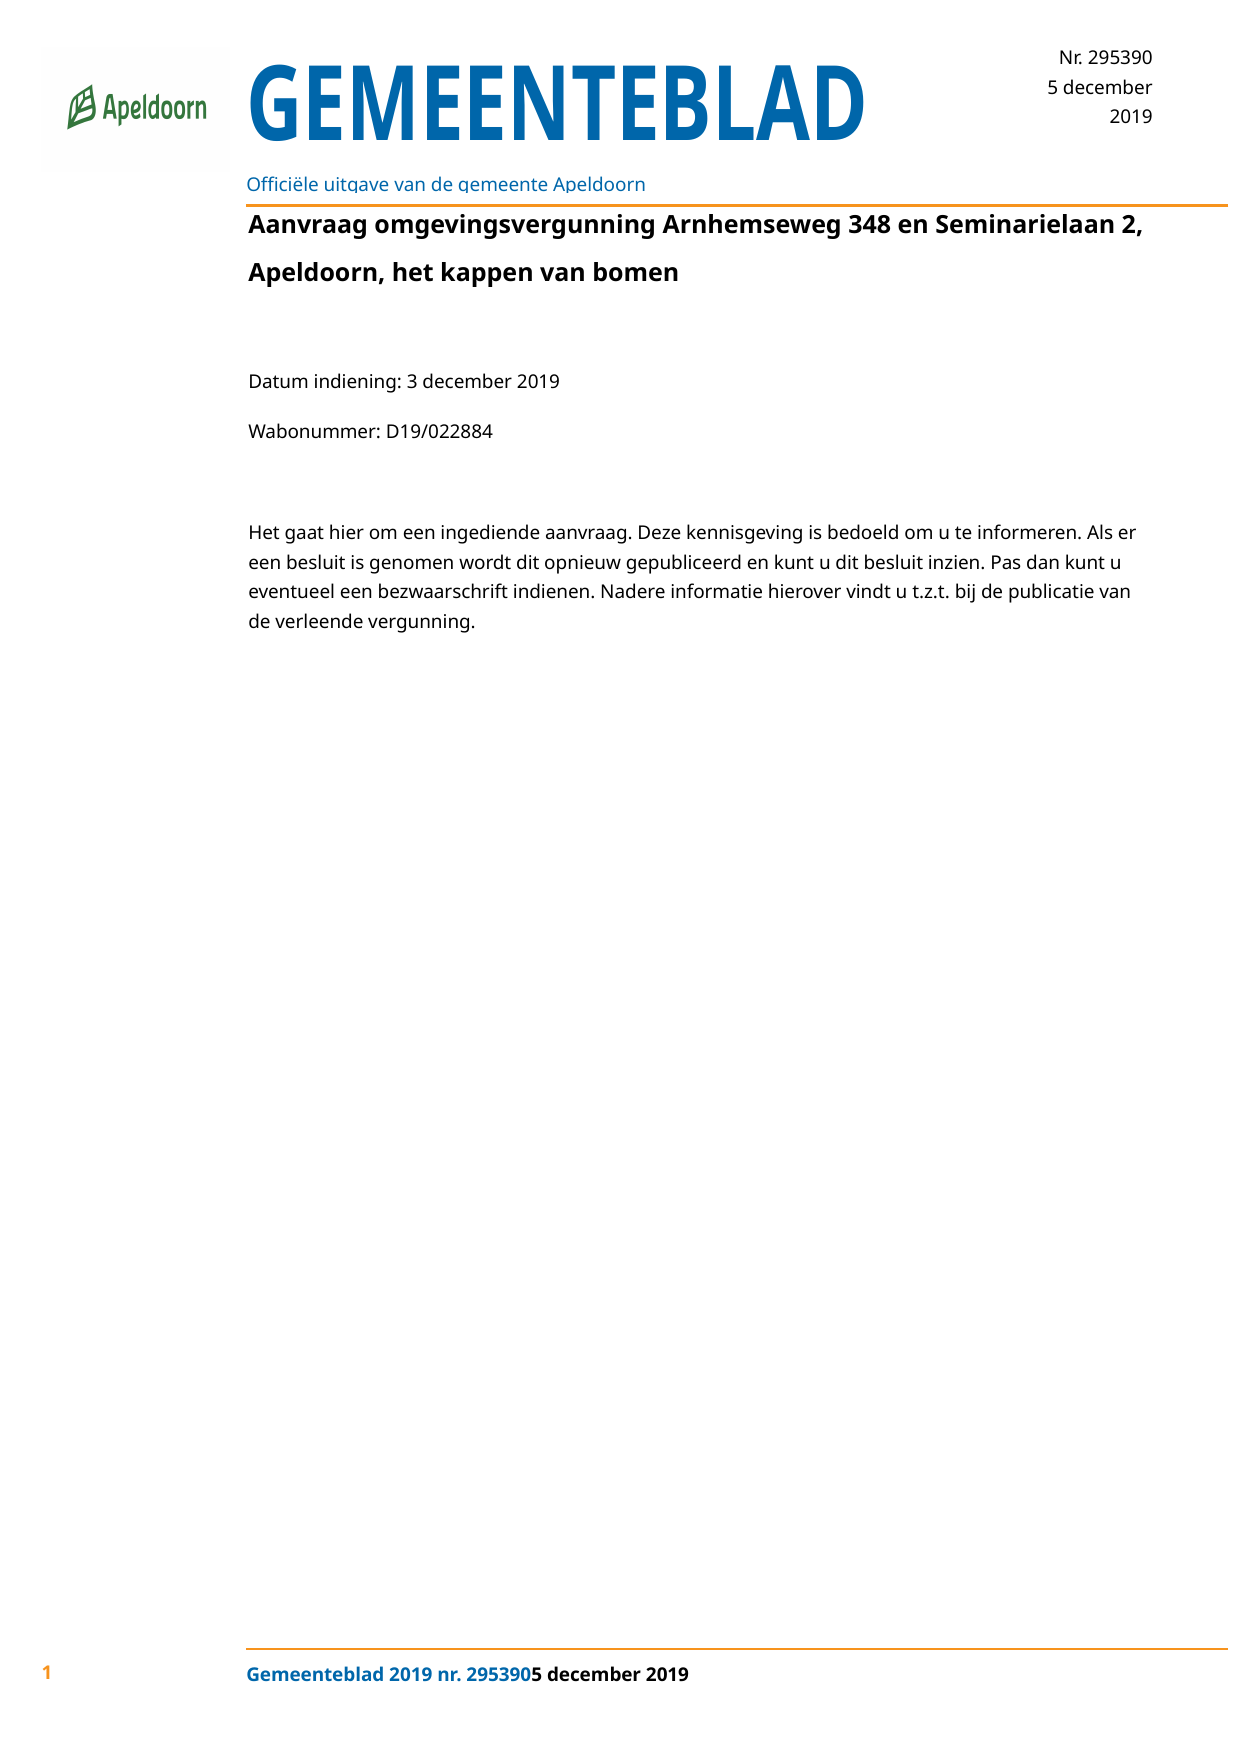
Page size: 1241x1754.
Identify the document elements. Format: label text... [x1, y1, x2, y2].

text Wabonummer: D19/022884 [248, 419, 1152, 444]
text Het gaat hier om een ingediende aanvraag. Deze kennisgeving is bedoeld om u te informeren. Als er een besluit is genomen wordt dit opnieuw gepubliceerd en kunt u dit besluit inzien. Pas dan kunt u eventueel een bezwaarschrift indienen. Nadere informatie hierover vindt u t.z.t. bij de publicatie van de verleende vergunning. [248, 519, 1152, 634]
picture [41, 47, 231, 172]
text Datum indiening: 3 december 2019 [248, 368, 1152, 394]
text Aanvraag omgevingsvergunning Arnhemseweg 348 en Seminarielaan 2, Apeldoorn, het kappen van bomen [248, 207, 1152, 288]
